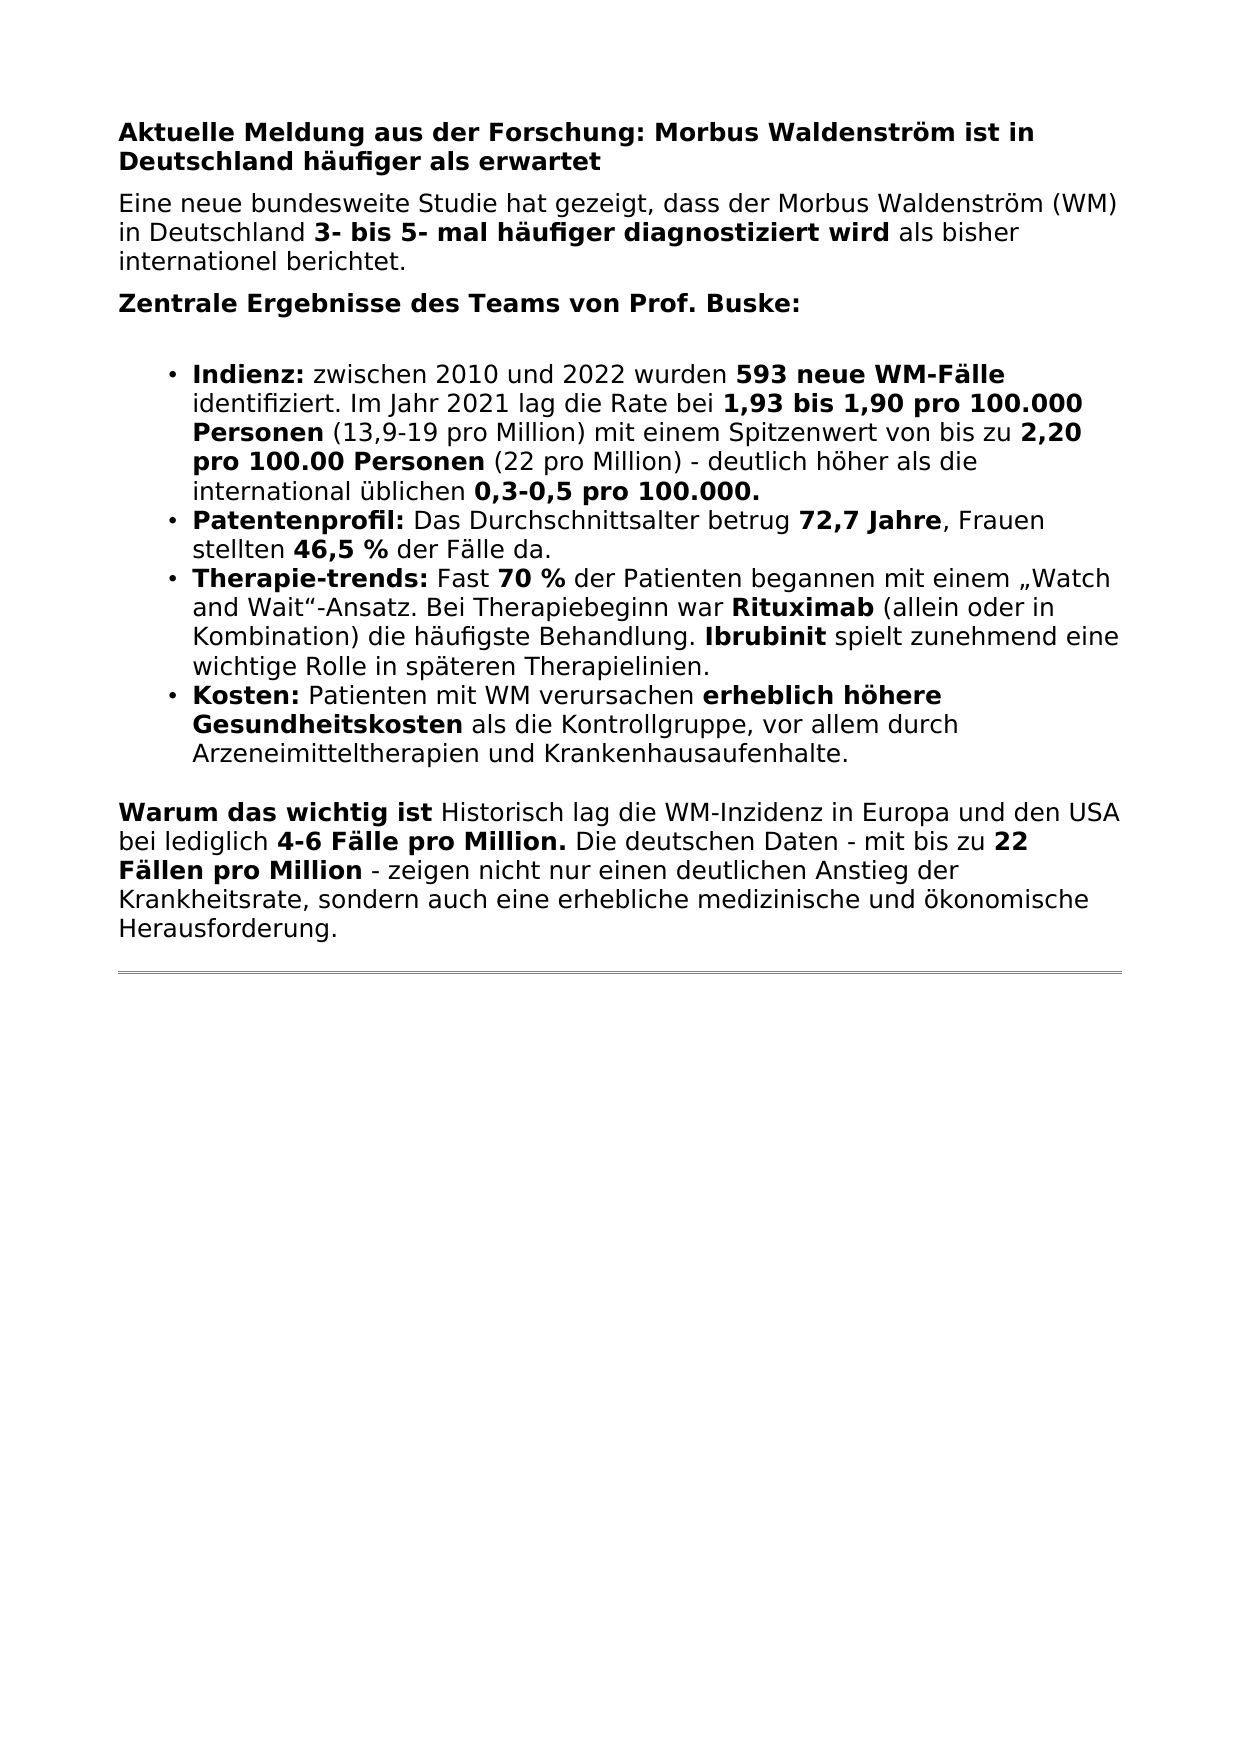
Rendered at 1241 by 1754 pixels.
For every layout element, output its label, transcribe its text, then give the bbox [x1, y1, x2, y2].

text Warum das wichtig ist Historisch lag die WM-Inzidenz in Europa und den USA bei lediglich 4-6 Fälle pro Million. Die deutschen Daten - mit bis zu 22 Fällen pro Million - zeigen nicht nur einen deutlichen Anstieg der Krankheitsrate, sondern auch eine erhebliche medizinische und ökonomische Herausforderung. [118, 798, 1122, 944]
text Eine neue bundesweite Studie hat gezeigt, dass der Morbus Waldenström (WM) in Deutschland 3- bis 5- mal häufiger diagnostiziert wird als bisher internationel berichtet. [118, 189, 1122, 276]
text Zentrale Ergebnisse des Teams von Prof. Buske: [118, 289, 1122, 318]
list Patentenprofil: Das Durchschnittsalter betrug 72,7 Jahre, Frauen stellten 46,5 % der Fälle da. [177, 506, 1122, 564]
list Indienz: zwischen 2010 und 2022 wurden 593 neue WM-Fälle identifiziert. Im Jahr 2021 lag die Rate bei 1,93 bis 1,90 pro 100.000 Personen (13,9-19 pro Million) mit einem Spitzenwert von bis zu 2,20 pro 100.00 Personen (22 pro Million) - deutlich höher als die international üblichen 0,3-0,5 pro 100.000. [177, 360, 1122, 506]
list Kosten: Patienten mit WM verursachen erheblich höhere Gesundheitskosten als die Kontrollgruppe, vor allem durch Arzeneimitteltherapien und Krankenhausaufenhalte. [177, 681, 1122, 768]
list Therapie-trends: Fast 70 % der Patienten begannen mit einem „Watch and Wait“-Ansatz. Bei Therapiebeginn war Rituximab (allein oder in Kombination) die häufigste Behandlung. Ibrubinit spielt zunehmend eine wichtige Rolle in späteren Therapielinien. [177, 564, 1122, 681]
text Aktuelle Meldung aus der Forschung: Morbus Waldenström ist in Deutschland häufiger als erwartet [118, 118, 1122, 176]
